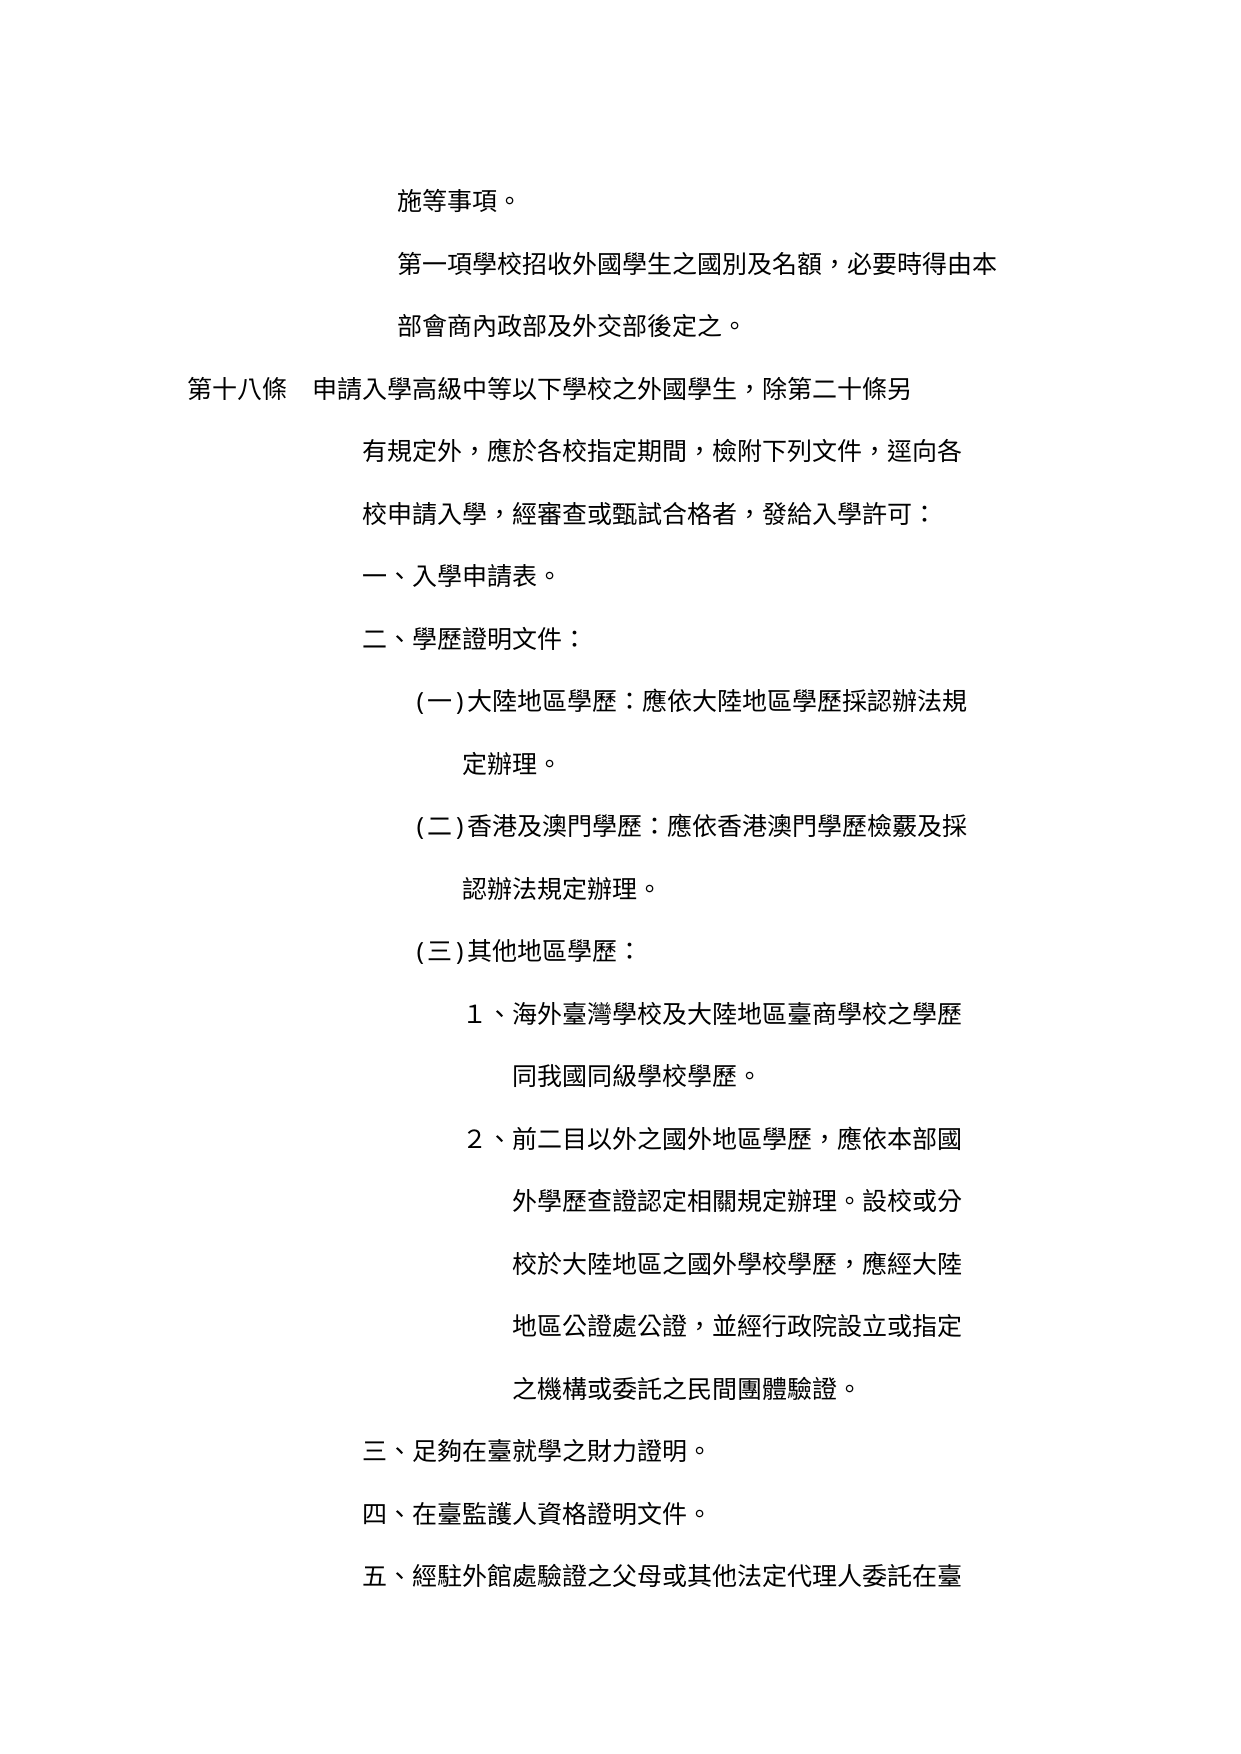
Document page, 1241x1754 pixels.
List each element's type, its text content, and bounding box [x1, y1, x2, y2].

text (一)大陸地區學歷：應依大陸地區學歷採認辦法規 定辦理。 [187, 658, 1053, 783]
text 施等事項。 第一項學校招收外國學生之國別及名額，必要時得由本 部會商內政部及外交部後定之。 [187, 158, 1053, 346]
text ２、前二目以外之國外地區學歷，應依本部國 外學歷查證認定相關規定辦理。設校或分 校於大陸地區之國外學校學歷，應經大陸 地區公證處公證，並經行政院設立或指定 之機構或委託之民間團體驗證。 [187, 1096, 1053, 1408]
text 三、足夠在臺就學之財力證明。 [187, 1408, 1053, 1471]
text 五、經駐外館處驗證之父母或其他法定代理人委託在臺 [187, 1533, 1053, 1596]
text (三)其他地區學歷： [187, 908, 1053, 971]
text (二)香港及澳門學歷：應依香港澳門學歷檢覈及採 認辦法規定辦理。 [187, 783, 1053, 908]
text 二、學歷證明文件： [187, 596, 1053, 658]
text １、海外臺灣學校及大陸地區臺商學校之學歷 同我國同級學校學歷。 [187, 971, 1053, 1096]
text 第十八條 申請入學高級中等以下學校之外國學生，除第二十條另 有規定外，應於各校指定期間，檢附下列文件，逕向各 校申請入學，經審查或甄試合格者，發給入學許可： [187, 346, 1053, 533]
text 四、在臺監護人資格證明文件。 [187, 1471, 1053, 1533]
text 一、入學申請表。 [187, 533, 1053, 596]
